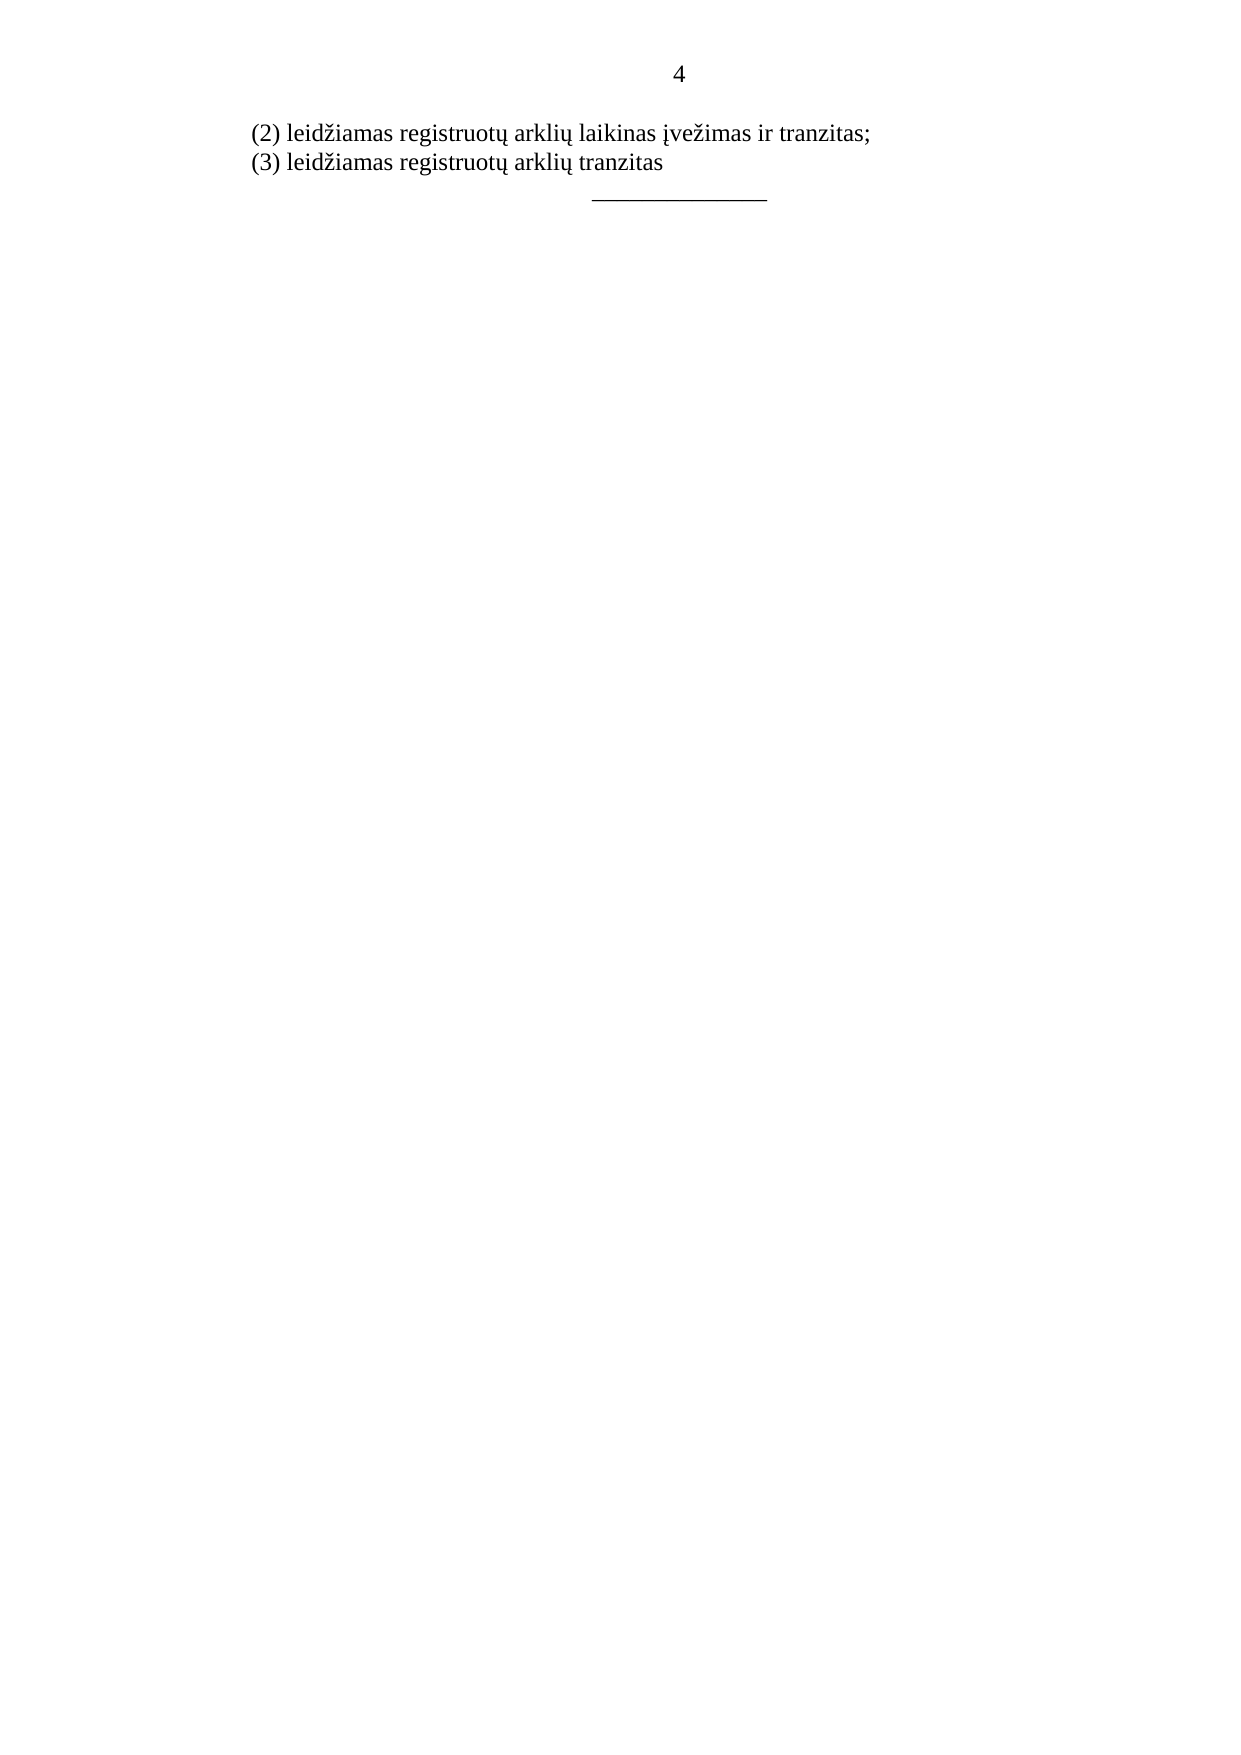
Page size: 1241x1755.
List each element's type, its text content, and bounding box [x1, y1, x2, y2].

text (3) leidžiamas registruotų arklių tranzitas [177, 147, 1181, 176]
text ______________ [177, 176, 1181, 204]
text (2) leidžiamas registruotų arklių laikinas įvežimas ir tranzitas; [177, 118, 1181, 147]
